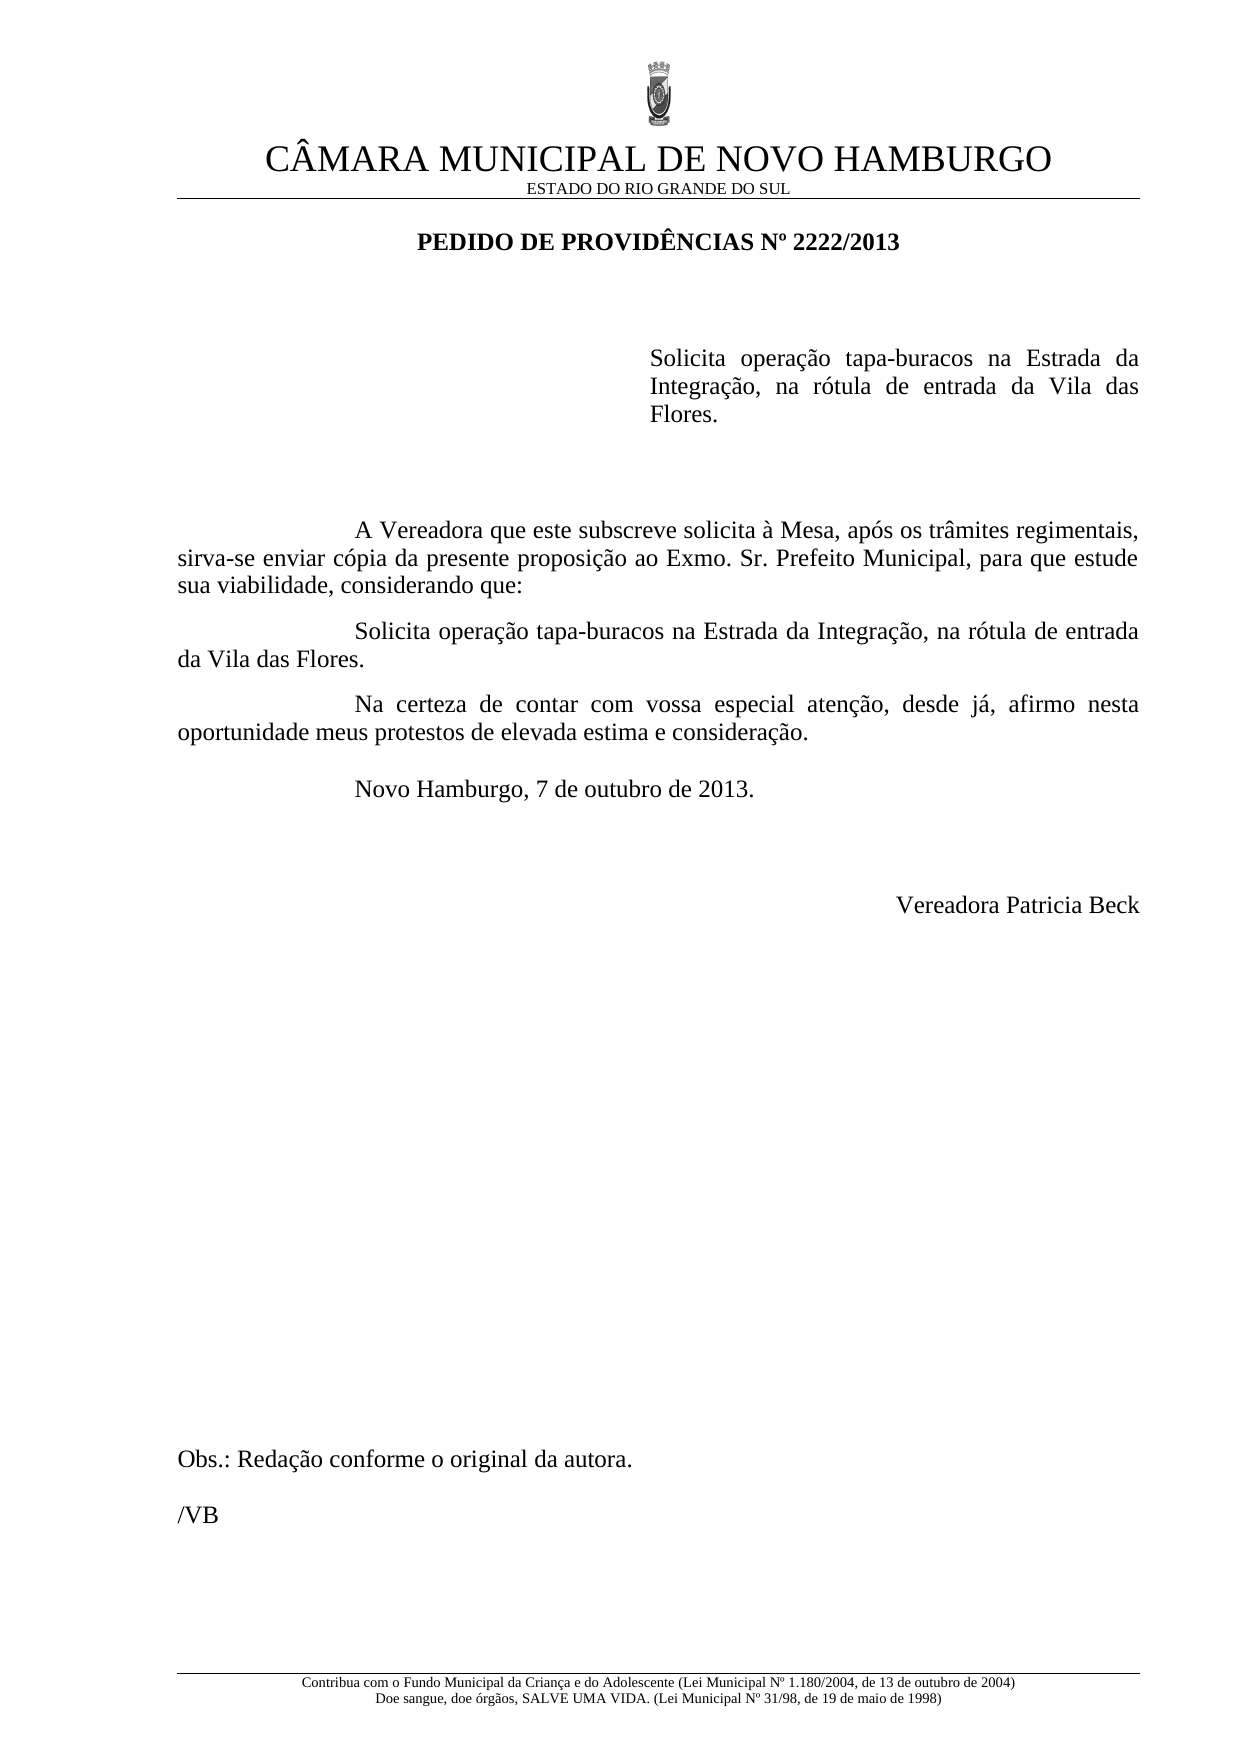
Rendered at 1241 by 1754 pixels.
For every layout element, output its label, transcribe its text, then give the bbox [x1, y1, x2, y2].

text Novo Hamburgo, 7 de outubro de 2013. [177, 775, 1140, 803]
text Solicita operação tapa-buracos na Estrada da Integração, na rótula de entrada da Vila das Flores. [649, 344, 1140, 428]
text Obs.: Redação conforme o original da autora. [177, 1446, 1140, 1473]
text Vereadora Patricia Beck [649, 891, 1140, 919]
text Na certeza de contar com vossa especial atenção, desde já, afirmo nesta oportunidade meus protestos de elevada estima e consideração. [177, 690, 1140, 746]
text PEDIDO DE PROVIDÊNCIAS Nº 2222/2013 [177, 228, 1140, 256]
text Solicita operação tapa-buracos na Estrada da Integração, na rótula de entrada da Vila das Flores. [177, 617, 1140, 672]
text /VB [177, 1501, 1140, 1529]
text A Vereadora que este subscreve solicita à Mesa, após os trâmites regimentais, sirva-se enviar cópia da presente proposição ao Exmo. Sr. Prefeito Municipal, para que estude sua viabilidade, considerando que: [177, 516, 1140, 599]
